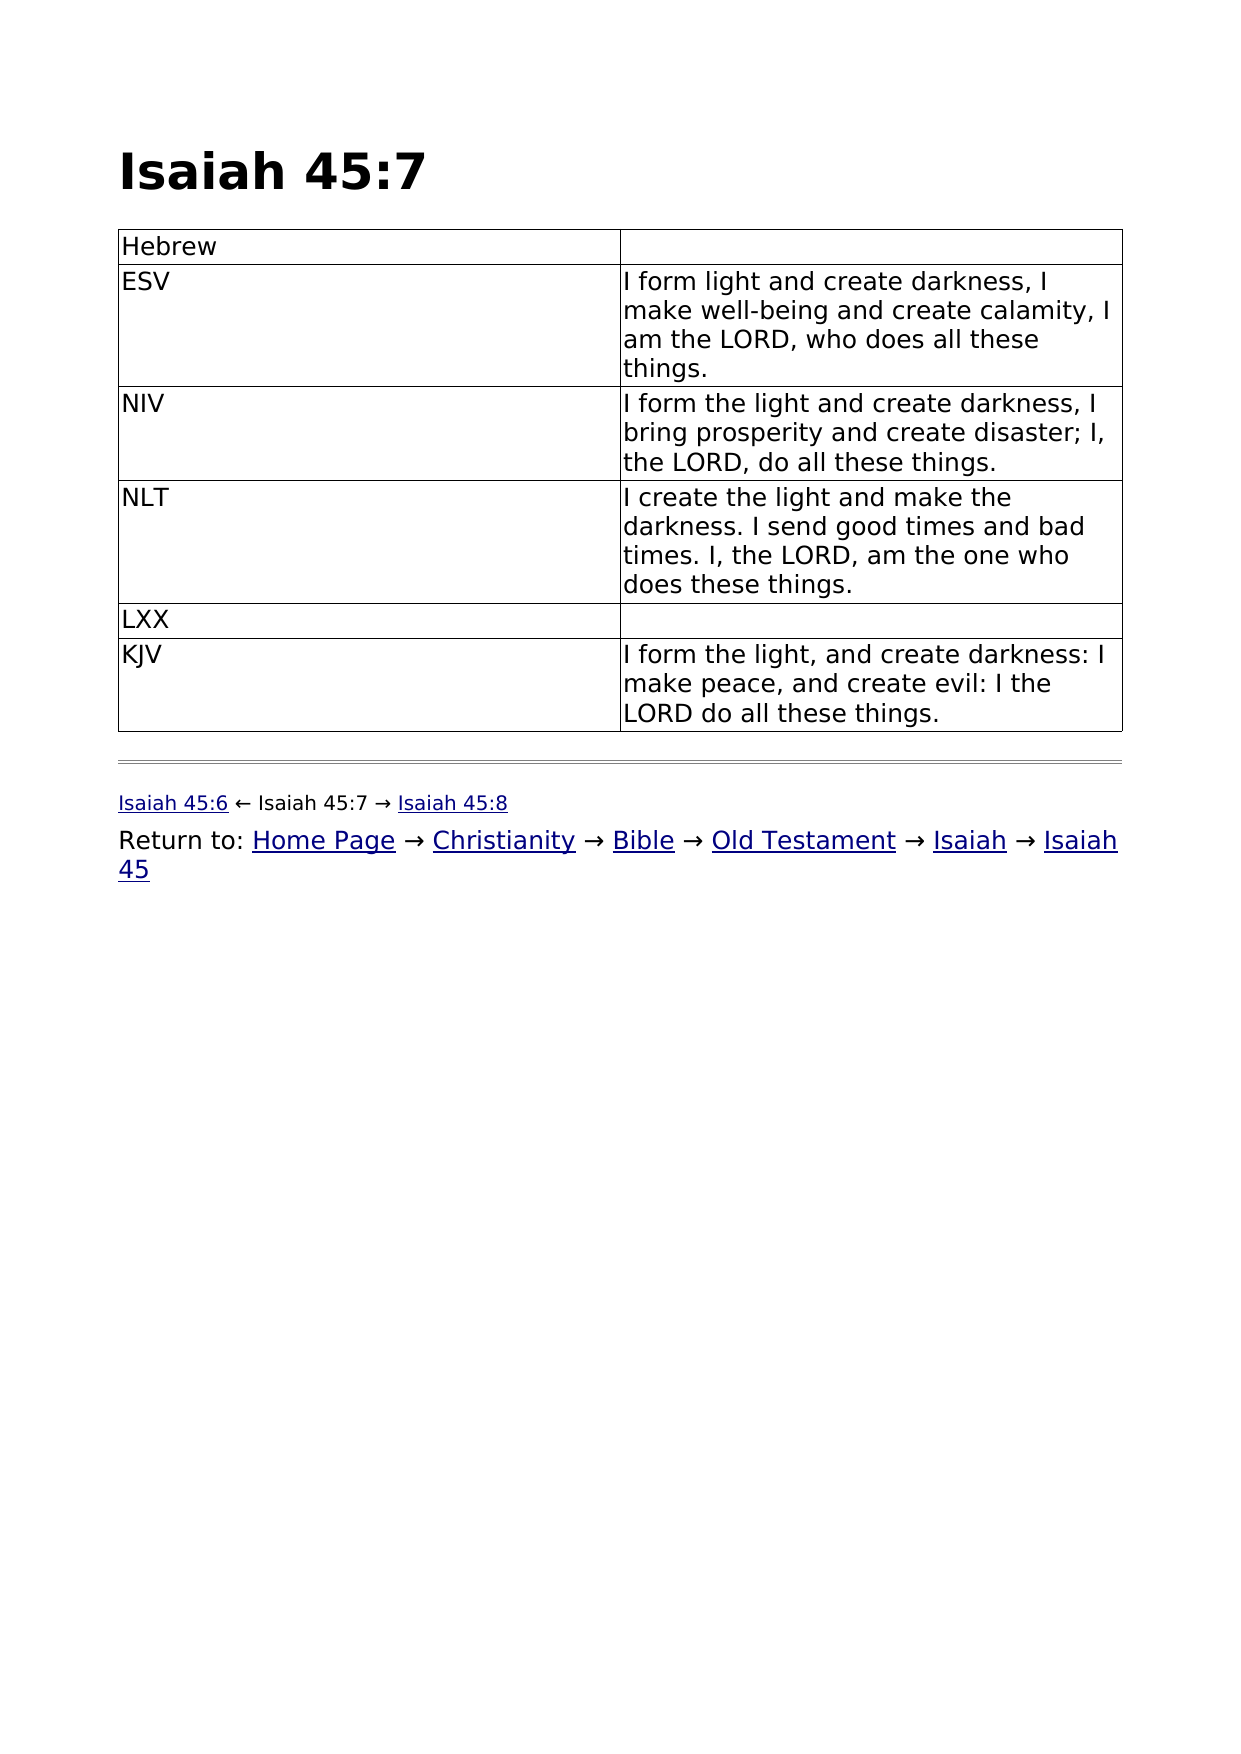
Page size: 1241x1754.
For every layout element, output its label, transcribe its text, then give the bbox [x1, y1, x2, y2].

text Return to: Home Page → Christianity → Bible → Old Testament → Isaiah → Isaiah 45 [118, 826, 1122, 884]
table_cell NLT [119, 481, 620, 602]
subtitle Isaiah 45:7 [118, 143, 1122, 201]
table_cell I form light and create darkness, I make well-being and create calamity, I am the LORD, who does all these things. [621, 265, 1122, 386]
table_cell I create the light and make the darkness. I send good times and bad times. I, the LORD, am the one who does these things. [621, 481, 1122, 602]
table_cell LXX [119, 604, 620, 637]
table_cell I form the light and create darkness, I bring prosperity and create disaster; I, the LORD, do all these things. [621, 387, 1122, 480]
text Isaiah 45:6 ← Isaiah 45:7 → Isaiah 45:8 [118, 792, 1122, 826]
table_cell ESV [119, 265, 620, 386]
table_cell KJV [119, 639, 620, 731]
table_cell [621, 604, 1122, 637]
table_header Hebrew [119, 230, 620, 264]
table_cell NIV [119, 387, 620, 480]
table_header [621, 230, 1122, 264]
table_cell I form the light, and create darkness: I make peace, and create evil: I the LORD do all these things. [621, 639, 1122, 731]
